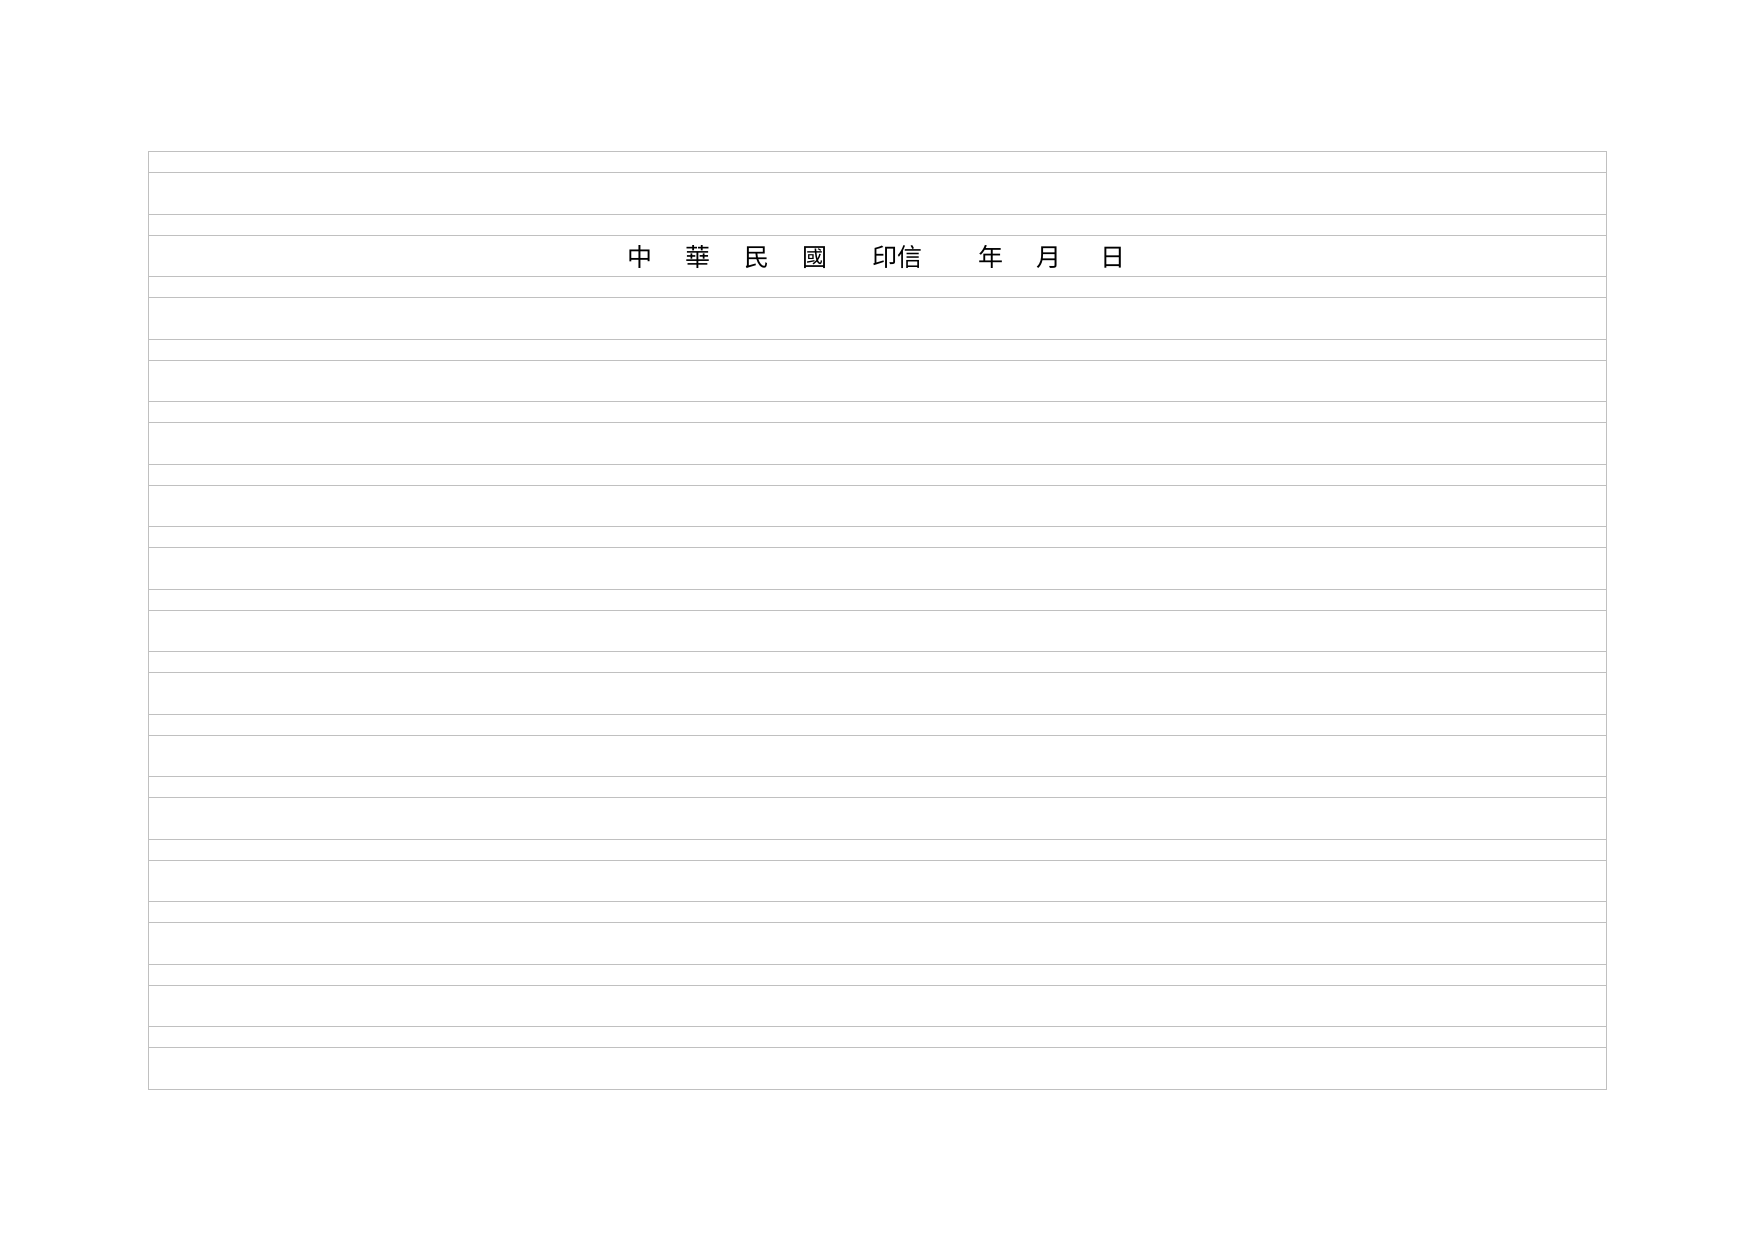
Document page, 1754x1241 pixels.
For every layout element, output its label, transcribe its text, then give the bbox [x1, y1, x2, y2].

text 中 華 民 國 印信 年 月 日 [149, 238, 1606, 274]
